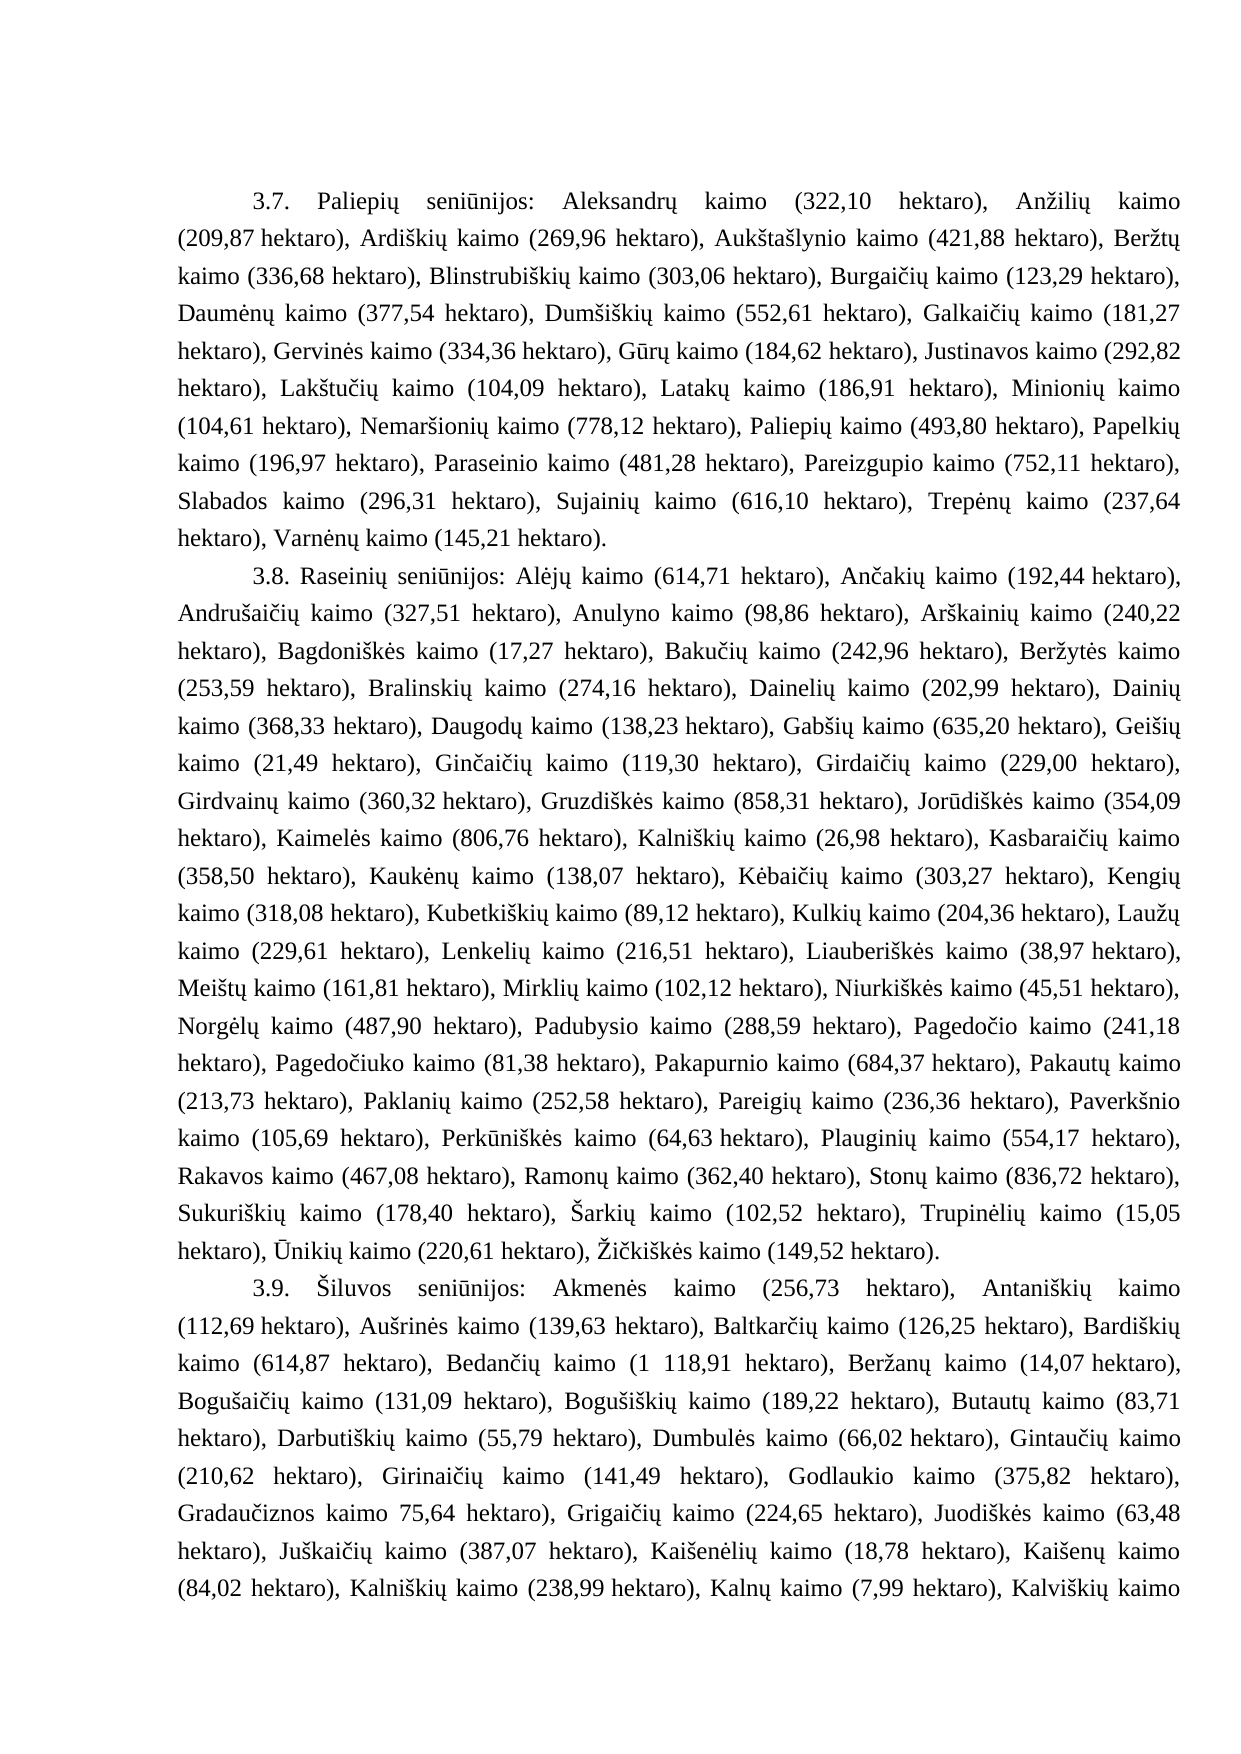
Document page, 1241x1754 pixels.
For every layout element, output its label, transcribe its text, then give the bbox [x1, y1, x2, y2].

text 3.8. Raseinių seniūnijos: Alėjų kaimo (614,71 hektaro), Ančakių kaimo (192,44 hektaro), Andrušaičių kaimo (327,51 hektaro), Anulyno kaimo (98,86 hektaro), Arškainių kaimo (240,22 hektaro), Bagdoniškės kaimo (17,27 hektaro), Bakučių kaimo (242,96 hektaro), Beržytės kaimo (253,59 hektaro), Bralinskių kaimo (274,16 hektaro), Dainelių kaimo (202,99 hektaro), Dainių kaimo (368,33 hektaro), Daugodų kaimo (138,23 hektaro), Gabšių kaimo (635,20 hektaro), Geišių kaimo (21,49 hektaro), Ginčaičių kaimo (119,30 hektaro), Girdaičių kaimo (229,00 hektaro), Girdvainų kaimo (360,32 hektaro), Gruzdiškės kaimo (858,31 hektaro), Jorūdiškės kaimo (354,09 hektaro), Kaimelės kaimo (806,76 hektaro), Kalniškių kaimo (26,98 hektaro), Kasbaraičių kaimo (358,50 hektaro), Kaukėnų kaimo (138,07 hektaro), Kėbaičių kaimo (303,27 hektaro), Kengių kaimo (318,08 hektaro), Kubetkiškių kaimo (89,12 hektaro), Kulkių kaimo (204,36 hektaro), Laužų kaimo (229,61 hektaro), Lenkelių kaimo (216,51 hektaro), Liauberiškės kaimo (38,97 hektaro), Meištų kaimo (161,81 hektaro), Mirklių kaimo (102,12 hektaro), Niurkiškės kaimo (45,51 hektaro), Norgėlų kaimo (487,90 hektaro), Padubysio kaimo (288,59 hektaro), Pagedočio kaimo (241,18 hektaro), Pagedočiuko kaimo (81,38 hektaro), Pakapurnio kaimo (684,37 hektaro), Pakautų kaimo (213,73 hektaro), Paklanių kaimo (252,58 hektaro), Pareigių kaimo (236,36 hektaro), Paverkšnio kaimo (105,69 hektaro), Perkūniškės kaimo (64,63 hektaro), Plauginių kaimo (554,17 hektaro), Rakavos kaimo (467,08 hektaro), Ramonų kaimo (362,40 hektaro), Stonų kaimo (836,72 hektaro), Sukuriškių kaimo (178,40 hektaro), Šarkių kaimo (102,52 hektaro), Trupinėlių kaimo (15,05 hektaro), Ūnikių kaimo (220,61 hektaro), Žičkiškės kaimo (149,52 hektaro). [177, 552, 1181, 1265]
text 3.7. Paliepių seniūnijos: Aleksandrų kaimo (322,10 hektaro), Anžilių kaimo (209,87 hektaro), Ardiškių kaimo (269,96 hektaro), Aukštašlynio kaimo (421,88 hektaro), Beržtų kaimo (336,68 hektaro), Blinstrubiškių kaimo (303,06 hektaro), Burgaičių kaimo (123,29 hektaro), Daumėnų kaimo (377,54 hektaro), Dumšiškių kaimo (552,61 hektaro), Galkaičių kaimo (181,27 hektaro), Gervinės kaimo (334,36 hektaro), Gūrų kaimo (184,62 hektaro), Justinavos kaimo (292,82 hektaro), Lakštučių kaimo (104,09 hektaro), Latakų kaimo (186,91 hektaro), Minionių kaimo (104,61 hektaro), Nemaršionių kaimo (778,12 hektaro), Paliepių kaimo (493,80 hektaro), Papelkių kaimo (196,97 hektaro), Paraseinio kaimo (481,28 hektaro), Pareizgupio kaimo (752,11 hektaro), Slabados kaimo (296,31 hektaro), Sujainių kaimo (616,10 hektaro), Trepėnų kaimo (237,64 hektaro), Varnėnų kaimo (145,21 hektaro). [177, 177, 1181, 552]
text 3.9. Šiluvos seniūnijos: Akmenės kaimo (256,73 hektaro), Antaniškių kaimo (112,69 hektaro), Aušrinės kaimo (139,63 hektaro), Baltkarčių kaimo (126,25 hektaro), Bardiškių kaimo (614,87 hektaro), Bedančių kaimo (1 118,91 hektaro), Beržanų kaimo (14,07 hektaro), Bogušaičių kaimo (131,09 hektaro), Bogušiškių kaimo (189,22 hektaro), Butautų kaimo (83,71 hektaro), Darbutiškių kaimo (55,79 hektaro), Dumbulės kaimo (66,02 hektaro), Gintaučių kaimo (210,62 hektaro), Girinaičių kaimo (141,49 hektaro), Godlaukio kaimo (375,82 hektaro), Gradaučiznos kaimo 75,64 hektaro), Grigaičių kaimo (224,65 hektaro), Juodiškės kaimo (63,48 hektaro), Juškaičių kaimo (387,07 hektaro), Kaišenėlių kaimo (18,78 hektaro), Kaišenų kaimo (84,02 hektaro), Kalniškių kaimo (238,99 hektaro), Kalnų kaimo (7,99 hektaro), Kalviškių kaimo [177, 1265, 1181, 1602]
